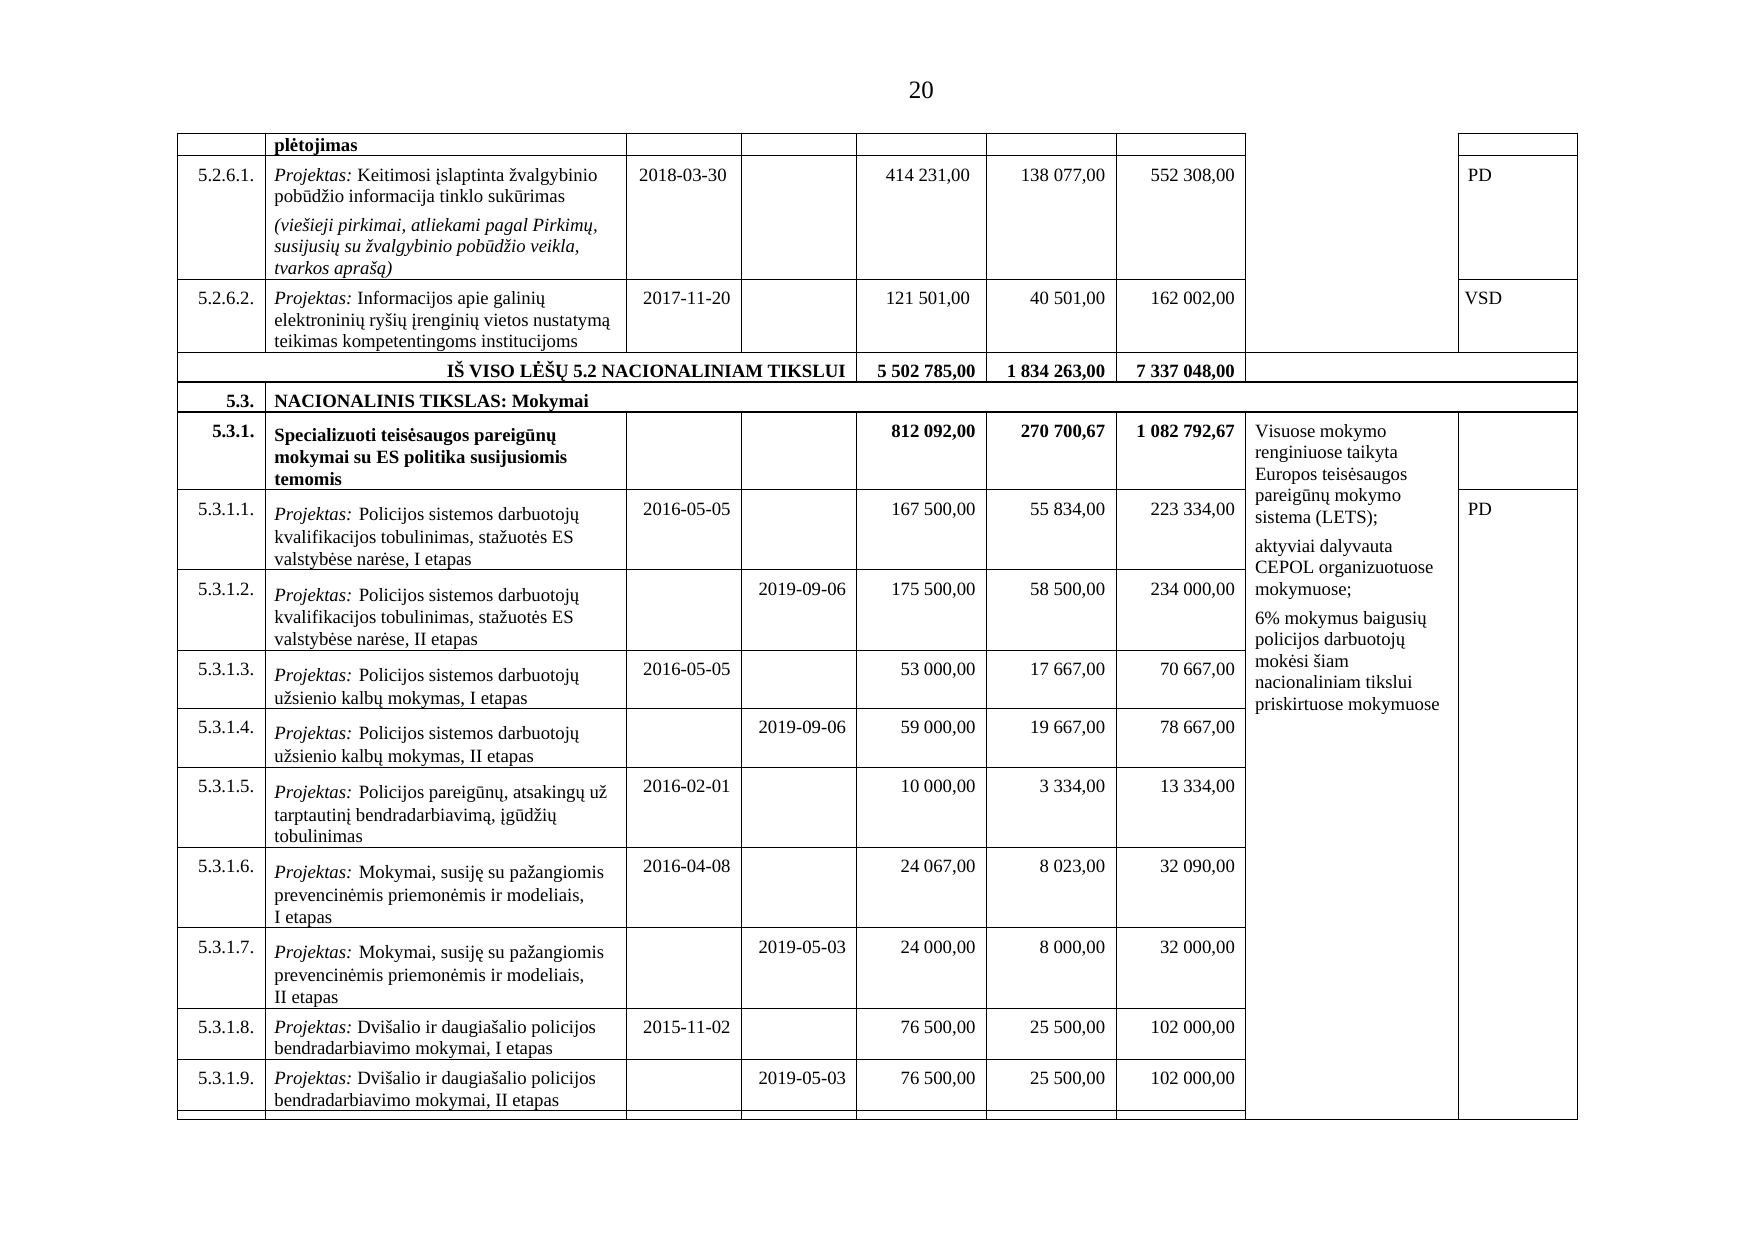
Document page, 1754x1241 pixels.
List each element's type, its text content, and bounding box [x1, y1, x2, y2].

table_cell 270 700,67 [987, 413, 1116, 489]
table_cell 552 308,00 [1117, 156, 1245, 278]
table_cell 167 500,00 [857, 490, 986, 569]
table_cell [627, 570, 741, 649]
table_cell [742, 651, 856, 708]
table_cell 1 834 263,00 [987, 353, 1116, 381]
table_cell 40 501,00 [987, 280, 1116, 352]
table_cell 5 502 785,00 [857, 353, 986, 381]
table_cell 2017-11-20 [627, 280, 741, 352]
table_cell 76 500,00 [857, 1060, 986, 1110]
table_cell 102 000,00 [1117, 1060, 1245, 1110]
table_cell 7 337 048,00 [1117, 353, 1245, 381]
table_cell 223 334,00 [1117, 490, 1245, 569]
table_cell 5.3.1.2. [178, 570, 265, 649]
table_cell [627, 1111, 741, 1119]
table_cell 5.3.1.7. [178, 928, 265, 1007]
table_cell 8 023,00 [987, 848, 1116, 927]
table_cell [742, 413, 856, 489]
table_cell [1459, 413, 1577, 489]
table_cell 55 834,00 [987, 490, 1116, 569]
table_cell Specializuoti teisėsaugos pareigūnų mokymai su ES politika susijusiomis temomis [266, 413, 626, 489]
table_cell 2016-04-08 [627, 848, 741, 927]
table_cell 5.3.1.4. [178, 709, 265, 767]
table_cell Projektas: Mokymai, susiję su pažangiomis prevencinėmis priemonėmis ir modeliais, I etapas [266, 848, 626, 927]
table_cell 102 000,00 [1117, 1009, 1245, 1059]
table_cell 2016-05-05 [627, 490, 741, 569]
table_cell 53 000,00 [857, 651, 986, 708]
table_cell 19 667,00 [987, 709, 1116, 767]
table_cell 1 082 792,67 [1117, 413, 1245, 489]
table_cell Projektas: Policijos sistemos darbuotojų kvalifikacijos tobulinimas, stažuotės ES valstybėse narėse, II etapas [266, 570, 626, 649]
table_cell 32 090,00 [1117, 848, 1245, 927]
table_cell Projektas: Keitimosi įslaptinta žvalgybinio pobūdžio informacija tinklo sukūrimas (viešieji pirkimai, atliekami pagal Pirkimų, susijusių su žvalgybinio pobūdžio veikla, tvarkos aprašą) [266, 156, 626, 278]
table_cell Projektas: Policijos sistemos darbuotojų užsienio kalbų mokymas, II etapas [266, 709, 626, 767]
table_cell 5.3.1.5. [178, 768, 265, 847]
table_cell NACIONALINIS TIKSLAS: Mokymai [266, 383, 1577, 411]
table_cell Projektas: Dvišalio ir daugiašalio policijos bendradarbiavimo mokymai, I etapas [266, 1009, 626, 1059]
table_cell 5.3.1.6. [178, 848, 265, 927]
table_cell 59 000,00 [857, 709, 986, 767]
table_cell [742, 134, 856, 155]
table_cell 24 067,00 [857, 848, 986, 927]
table_cell 3 334,00 [987, 768, 1116, 847]
table_cell [742, 768, 856, 847]
table_cell IŠ VISO LĖŠŲ 5.2 NACIONALINIAM TIKSLUI [178, 353, 856, 381]
table_cell 2016-02-01 [627, 768, 741, 847]
table_cell 25 500,00 [987, 1009, 1116, 1059]
table_cell [1246, 353, 1577, 381]
table_cell 2019-05-03 [742, 928, 856, 1007]
table_cell 5.3.1.9. [178, 1060, 265, 1110]
table_cell 2019-09-06 [742, 570, 856, 649]
table_cell Projektas: Mokymai, susiję su pažangiomis prevencinėmis priemonėmis ir modeliais, II etapas [266, 928, 626, 1007]
table_cell 414 231,00 [857, 156, 986, 278]
table_cell 121 501,00 [857, 280, 986, 352]
table_cell [1459, 134, 1577, 155]
table_cell 2016-05-05 [627, 651, 741, 708]
table_cell 5.3.1.1. [178, 490, 265, 569]
table_cell Projektas: Policijos sistemos darbuotojų kvalifikacijos tobulinimas, stažuotės ES valstybėse narėse, I etapas [266, 490, 626, 569]
table_cell Projektas: Informacijos apie galinių elektroninių ryšių įrenginių vietos nustatymą teikimas kompetentingoms institucijoms [266, 280, 626, 352]
table_cell [742, 1009, 856, 1059]
table_cell Projektas: Policijos sistemos darbuotojų užsienio kalbų mokymas, I etapas [266, 651, 626, 708]
table_cell PD [1459, 156, 1577, 278]
table_cell Projektas: Dvišalio ir daugiašalio policijos bendradarbiavimo mokymai, II etapas [266, 1060, 626, 1110]
table_cell [178, 134, 265, 155]
table_cell plėtojimas [266, 134, 626, 155]
table_cell [627, 709, 741, 767]
table_cell [742, 1111, 856, 1119]
table_cell [627, 1060, 741, 1110]
table_cell [627, 928, 741, 1007]
table_cell [1246, 133, 1458, 155]
table_cell [1117, 134, 1245, 155]
table_cell 24 000,00 [857, 928, 986, 1007]
table_cell [1117, 1111, 1245, 1119]
table_cell 5.3. [178, 383, 265, 411]
table_cell [857, 134, 986, 155]
table_cell [987, 1111, 1116, 1119]
table_cell [987, 134, 1116, 155]
table_cell 2018-03-30 [627, 156, 741, 278]
table_cell [742, 490, 856, 569]
table_cell [1246, 279, 1458, 352]
table_cell PD [1459, 490, 1577, 1119]
table_cell 2015-11-02 [627, 1009, 741, 1059]
table_cell [742, 848, 856, 927]
table_cell 5.3.1.8. [178, 1009, 265, 1059]
table_cell 138 077,00 [987, 156, 1116, 278]
table_cell 76 500,00 [857, 1009, 986, 1059]
table_cell [627, 413, 741, 489]
table_cell 70 667,00 [1117, 651, 1245, 708]
table_cell VSD [1459, 280, 1577, 352]
table_cell [266, 1111, 626, 1119]
table_cell [178, 1111, 265, 1119]
table_cell 5.2.6.2. [178, 280, 265, 352]
table_cell Visuose mokymo renginiuose taikyta Europos teisėsaugos pareigūnų mokymo sistema (LETS); aktyviai dalyvauta CEPOL organizuotuose mokymuose; 6% mokymus baigusių policijos darbuotojų mokėsi šiam nacionaliniam tikslui priskirtuose mokymuose [1246, 413, 1458, 1119]
table_cell 2019-05-03 [742, 1060, 856, 1110]
table_cell 8 000,00 [987, 928, 1116, 1007]
table_cell Projektas: Policijos pareigūnų, atsakingų už tarptautinį bendradarbiavimą, įgūdžių tobulinimas [266, 768, 626, 847]
table_cell 175 500,00 [857, 570, 986, 649]
table_cell 32 000,00 [1117, 928, 1245, 1007]
table_cell 5.3.1. [178, 413, 265, 489]
table_cell 13 334,00 [1117, 768, 1245, 847]
table_cell 5.2.6.1. [178, 156, 265, 278]
table_cell 812 092,00 [857, 413, 986, 489]
table_cell [742, 156, 856, 278]
table_cell 78 667,00 [1117, 709, 1245, 767]
table_cell 162 002,00 [1117, 280, 1245, 352]
table_cell 234 000,00 [1117, 570, 1245, 649]
table_cell 25 500,00 [987, 1060, 1116, 1110]
table_cell [857, 1111, 986, 1119]
table_cell [742, 280, 856, 352]
table_cell 2019-09-06 [742, 709, 856, 767]
table_cell 5.3.1.3. [178, 651, 265, 708]
table_cell 10 000,00 [857, 768, 986, 847]
table_cell 58 500,00 [987, 570, 1116, 649]
table_cell [1246, 155, 1458, 278]
table_cell 17 667,00 [987, 651, 1116, 708]
table_cell [627, 134, 741, 155]
